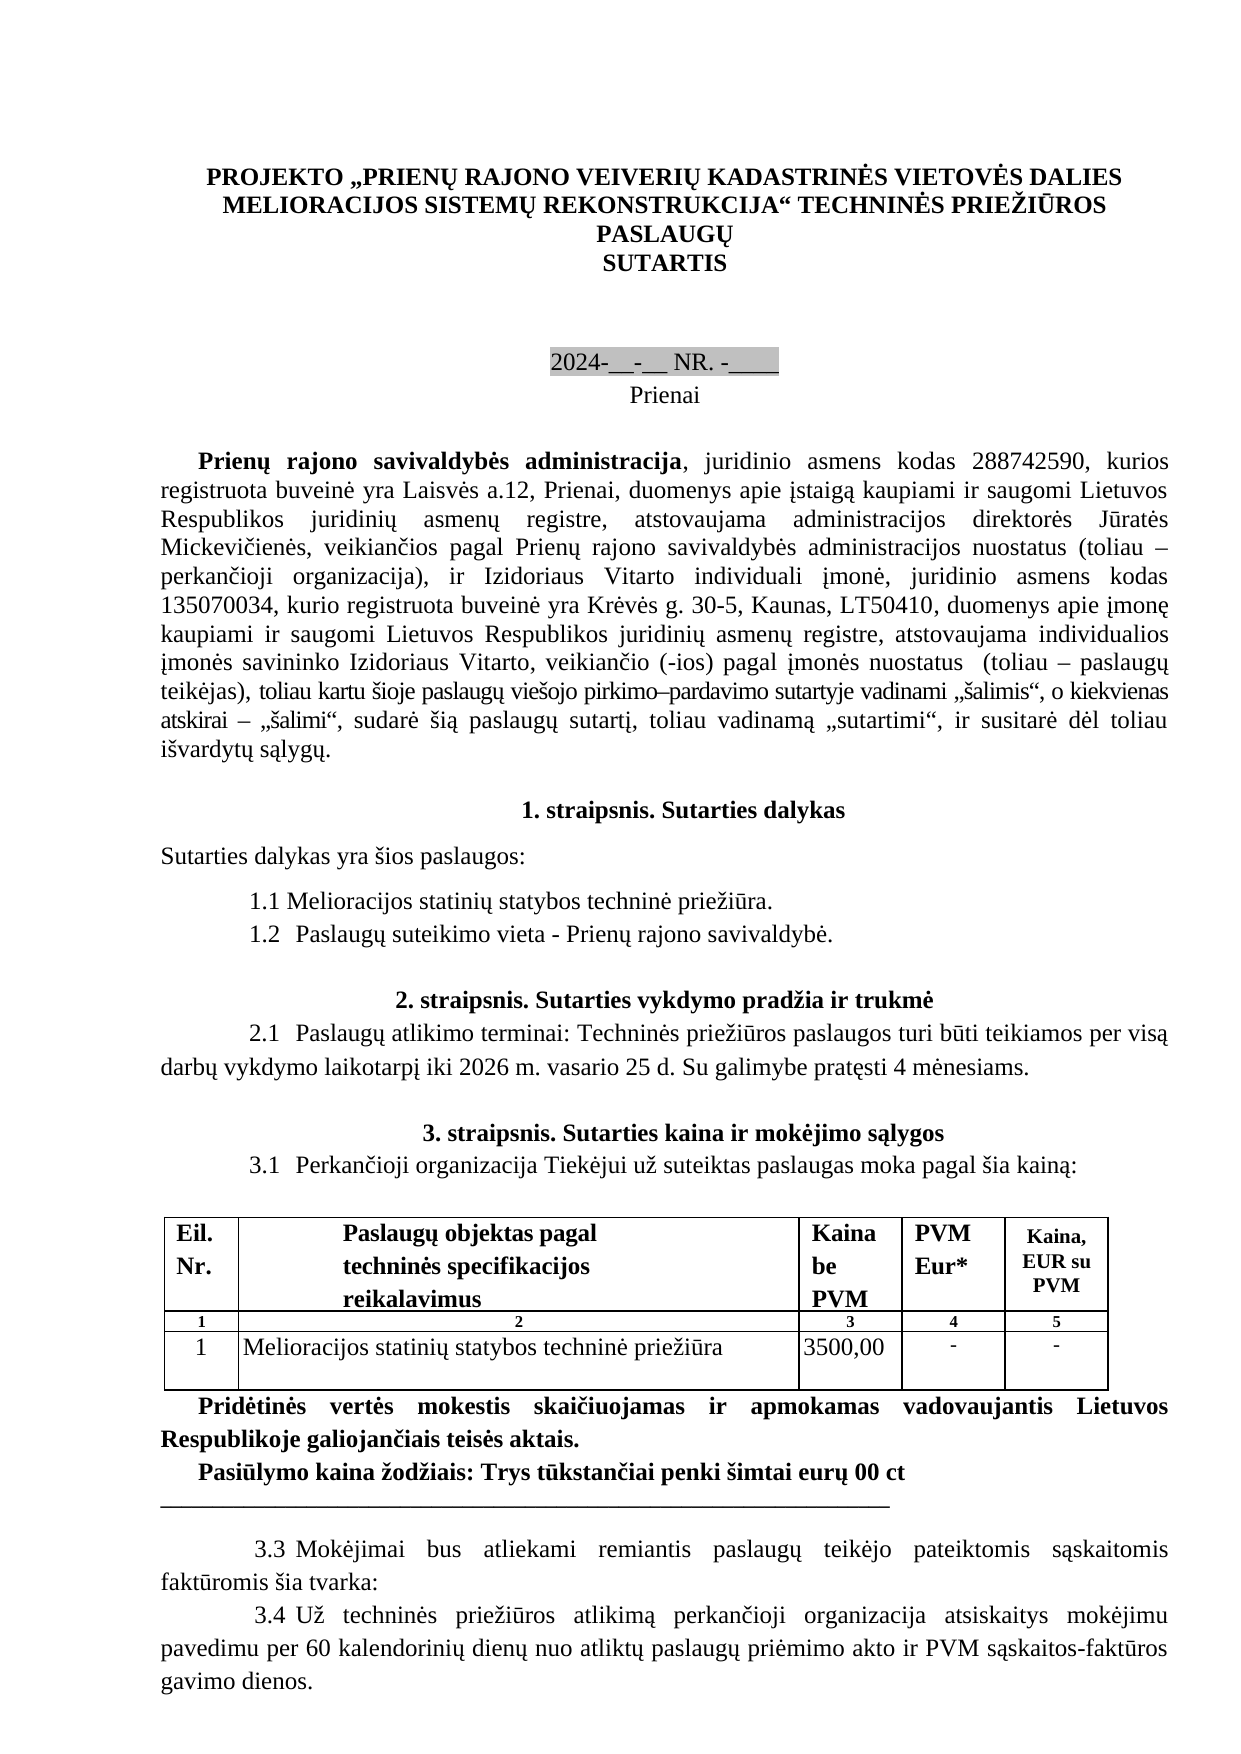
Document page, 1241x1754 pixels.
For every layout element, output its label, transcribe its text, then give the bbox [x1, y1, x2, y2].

text Pasiūlymo kaina žodžiais: Trys tūkstančiai penki šimtai eurų 00 ct ______________________________________________________________________ [160, 1457, 1169, 1510]
text Prienai [160, 380, 1169, 409]
text Prienų rajono savivaldybės administracija, juridinio asmens kodas 288742590, kurios registruota buveinė yra Laisvės a.12, Prienai, duomenys apie įstaigą kaupiami ir saugomi Lietuvos Respublikos juridinių asmenų registre, atstovaujama administracijos direktorės Jūratės Mickevičienės, veikiančios pagal Prienų rajono savivaldybės administracijos nuostatus (toliau – perkančioji organizacija), ir Izidoriaus Vitarto individuali įmonė, juridinio asmens kodas 135070034, kurio registruota buveinė yra Krėvės g. 30-5, Kaunas, LT50410, duomenys apie įmonę kaupiami ir saugomi Lietuvos Respublikos juridinių asmenų registre, atstovaujama individualios įmonės savininko Izidoriaus Vitarto, veikiančio (-ios) pagal įmonės nuostatus (toliau – paslaugų teikėjas), toliau kartu šioje paslaugų viešojo pirkimo–pardavimo sutartyje vadinami „šalimis“, o kiekvienas atskirai – „šalimi“, sudarė šią paslaugų sutartį, toliau vadinamą „sutartimi“, ir susitarė dėl toliau išvardytų sąlygų. [160, 446, 1169, 762]
table_cell 1 [234, 1312, 238, 1331]
table_cell 3500,00 [800, 1332, 901, 1389]
table_header Eil. Nr. [165, 1218, 238, 1310]
text 3.4 Už techninės priežiūros atlikimą perkančioji organizacija atsiskaitys mokėjimu pavedimu per 60 kalendorinių dienų nuo atliktų paslaugų priėmimo akto ir PVM sąskaitos-faktūros gavimo dienos. [160, 1600, 1169, 1695]
text SUTARTIS [160, 248, 1169, 277]
text 3.1 Perkančioji organizacija Tiekėjui už suteiktas paslaugas moka pagal šia kainą: [249, 1151, 1169, 1179]
table_header Paslaugų objektas pagal techninės specifikacijos reikalavimus [239, 1218, 343, 1310]
text 3.3 Mokėjimai bus atliekami remiantis paslaugų teikėjo pateiktomis sąskaitomis faktūromis šia tvarka: [160, 1534, 1169, 1596]
table_header Paslaugų objektas pagal techninės specifikacijos reikalavimus [695, 1218, 798, 1310]
text PROJEKTO „PRIENŲ RAJONO VEIVERIŲ KADASTRINĖS VIETOVĖS DALIES MELIORACIJOS SISTEMŲ REKONSTRUKCIJA“ TECHNINĖS PRIEŽIŪROS PASLAUGŲ [160, 162, 1169, 248]
table_header Kaina, EUR su PVM [1006, 1218, 1107, 1310]
table_header PVM Eur* [903, 1218, 1004, 1310]
table_cell 1 [165, 1312, 169, 1331]
table_cell Melioracijos statinių statybos techninė priežiūra [239, 1332, 798, 1389]
text 1. straipsnis. Sutarties dalykas [160, 795, 1169, 824]
table_cell - [1006, 1332, 1107, 1389]
text Sutarties dalykas yra šios paslaugos: [160, 841, 1169, 870]
table_cell - [903, 1332, 1004, 1389]
text Pridėtinės vertės mokestis skaičiuojamas ir apmokamas vadovaujantis Lietuvos Respublikoje galiojančiais teisės aktais. [160, 1391, 1169, 1453]
text 2.1 Paslaugų atlikimo terminai: Techninės priežiūros paslaugos turi būti teikiamos per visą darbų vykdymo laikotarpį iki 2026 m. vasario 25 d. Su galimybe pratęsti 4 mėnesiams. [160, 1018, 1169, 1080]
list 3. straipsnis. Sutarties kaina ir mokėjimo sąlygos [160, 1118, 1169, 1146]
table_header Kaina be PVM [800, 1218, 812, 1310]
table_cell 2 [239, 1312, 243, 1331]
table_cell 1 [165, 1332, 238, 1389]
text 2. straipsnis. Sutarties vykdymo pradžia ir trukmė [160, 986, 1169, 1014]
text 2024-__-__ Nr. -____ [160, 347, 1169, 376]
list Paslaugų suteikimo vieta - Prienų rajono savivaldybė. [249, 919, 1169, 948]
table_header Kaina be PVM [890, 1218, 901, 1310]
list Melioracijos statinių statybos techninė priežiūra. [249, 886, 1169, 915]
